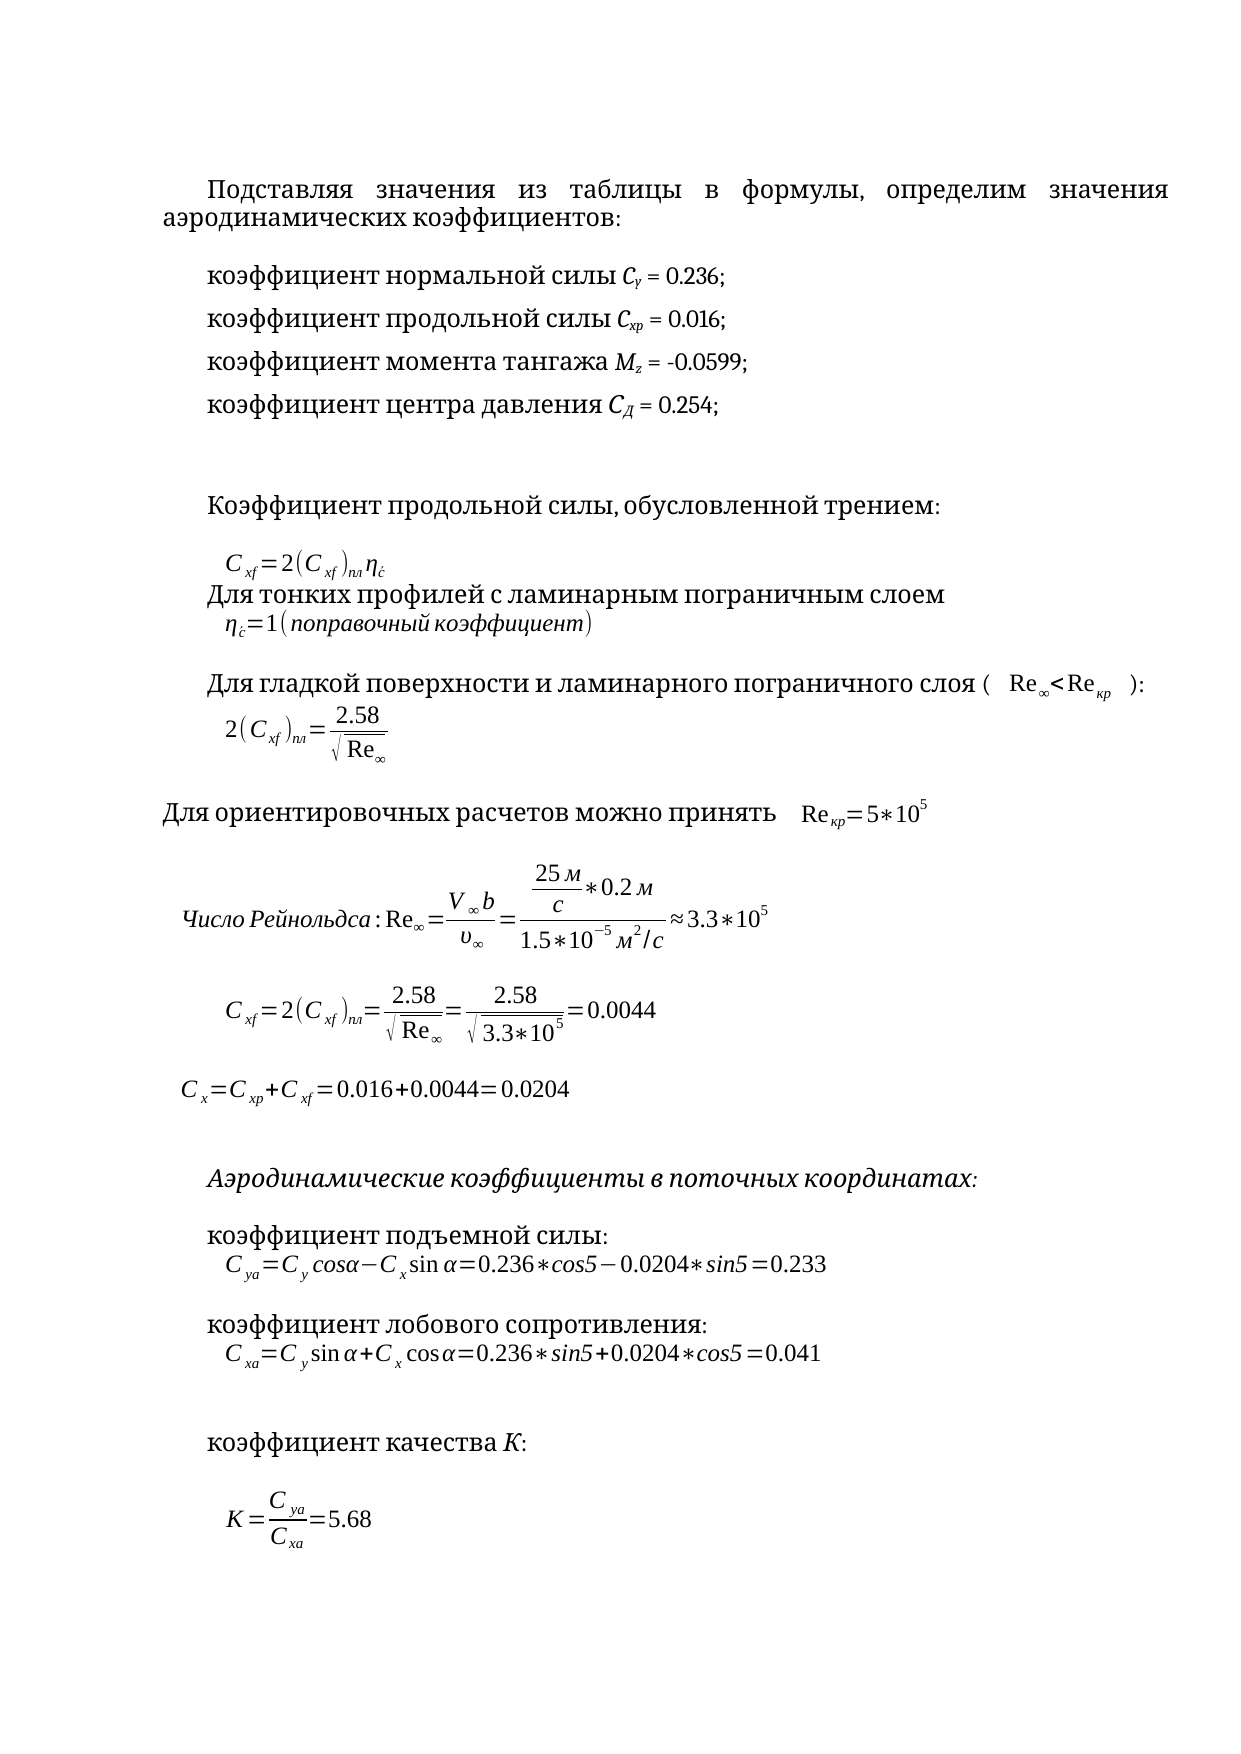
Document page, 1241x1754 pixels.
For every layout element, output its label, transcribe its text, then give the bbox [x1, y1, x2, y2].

text коэффициент лобового сопротивления: [162, 1311, 1169, 1340]
text Для тонких профилей с ламинарным пограничным слоем [162, 581, 1169, 609]
text коэффициент качества К: [162, 1429, 1169, 1458]
text коэффициент момента тангажа Mz = -0.0599; [162, 348, 1169, 377]
text Аэродинамические коэффициенты в поточных координатах: [162, 1165, 1169, 1193]
text коэффициент нормальной силы Cy = 0.236; [162, 262, 1169, 291]
text Для гладкой поверхности и ламинарного пограничного слоя (): [162, 670, 1169, 701]
text Для ориентировочных расчетов можно принять [162, 795, 1169, 830]
text Коэффициент продольной силы, обусловленной трением: [162, 492, 1169, 521]
text коэффициент продольной силы Cxp = 0.016; [162, 305, 1169, 334]
text Подставляя значения из таблицы в формулы, определим значения аэродинамических коэффициентов: [162, 176, 1169, 233]
text коэффициент центра давления СД = 0.254; [162, 391, 1169, 420]
text коэффициент подъемной силы: [162, 1222, 1169, 1251]
